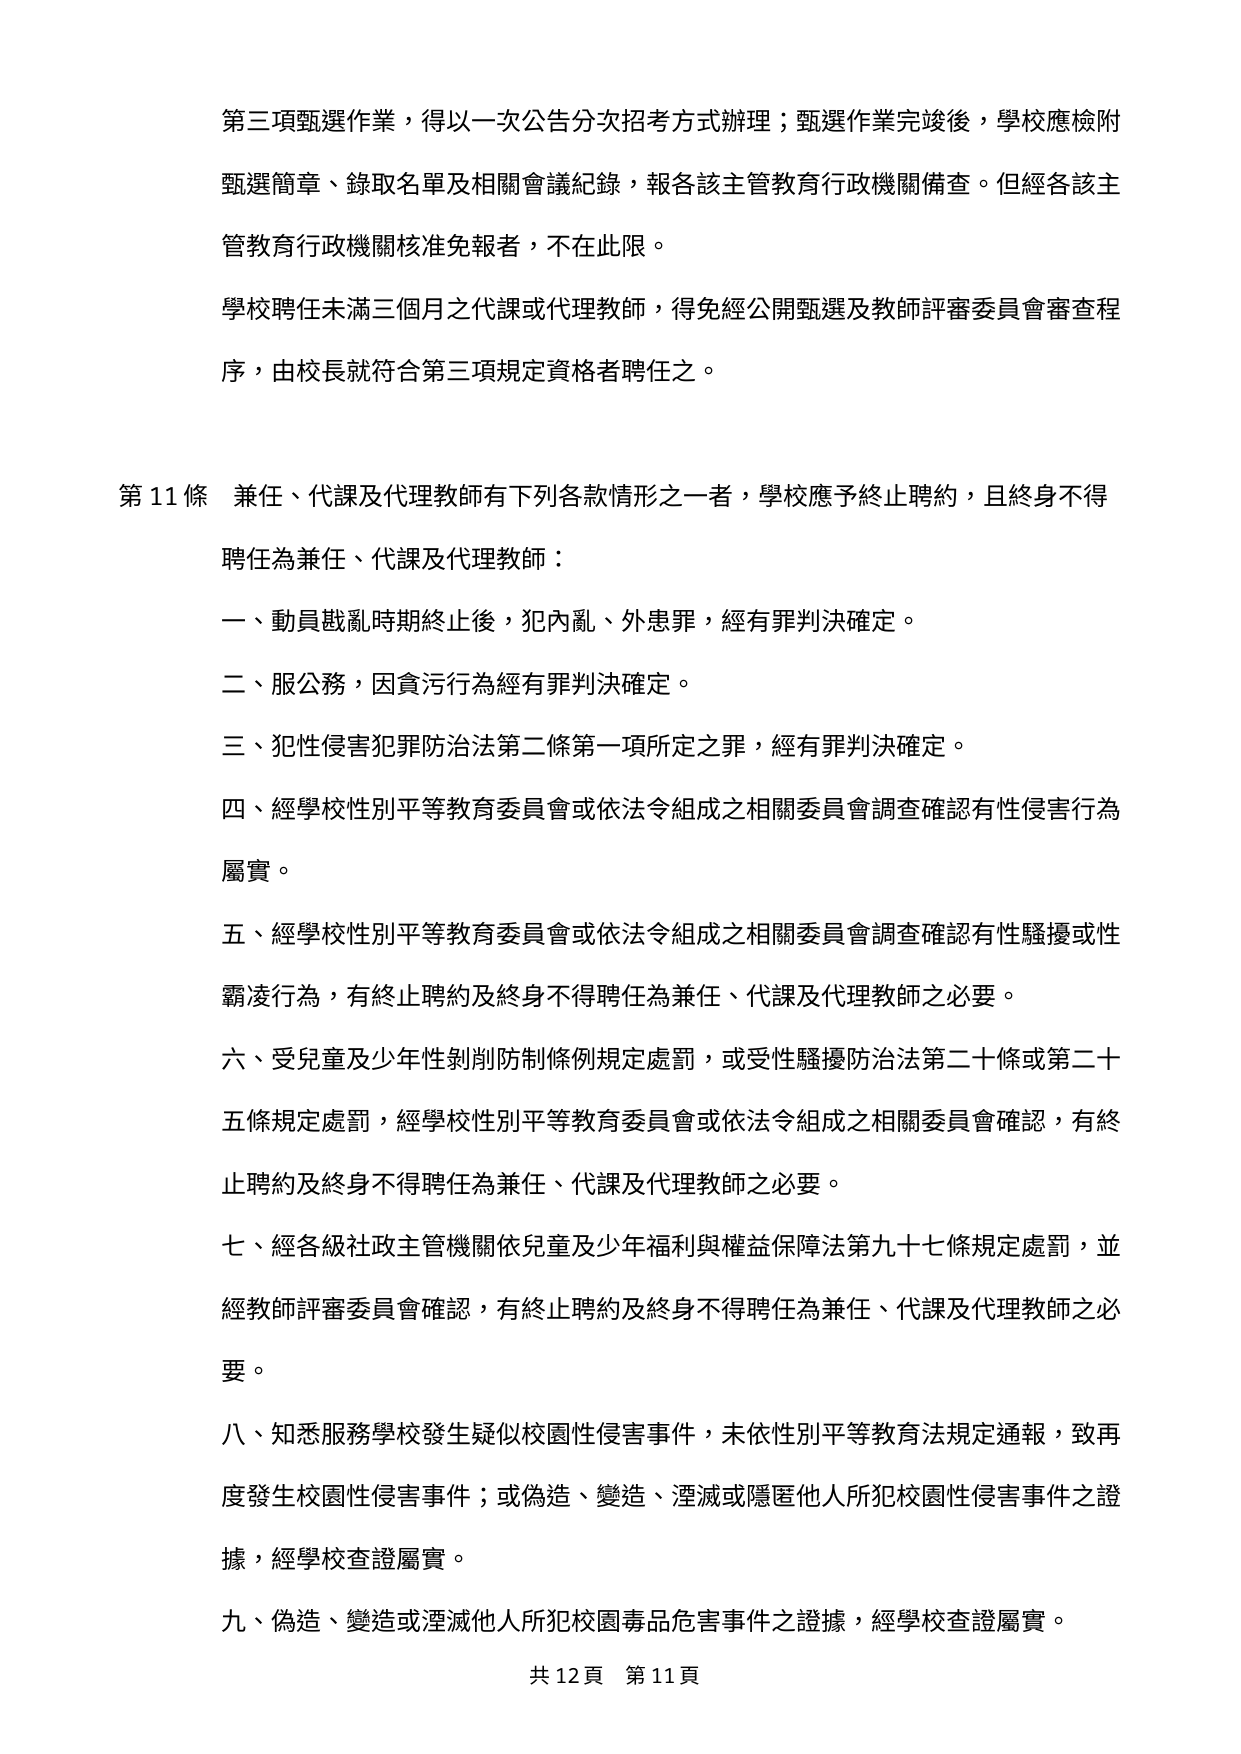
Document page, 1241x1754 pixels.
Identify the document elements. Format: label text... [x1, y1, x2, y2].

text 九、偽造、變造或湮滅他人所犯校園毒品危害事件之證據，經學校查證屬實。 [221, 1578, 1122, 1641]
text 一、動員戡亂時期終止後，犯內亂、外患罪，經有罪判決確定。 [221, 578, 1122, 641]
text 六、受兒童及少年性剝削防制條例規定處罰，或受性騷擾防治法第二十條或第二十五條規定處罰，經學校性別平等教育委員會或依法令組成之相關委員會確認，有終止聘約及終身不得聘任為兼任、代課及代理教師之必要。 [221, 1016, 1122, 1203]
text 三、犯性侵害犯罪防治法第二條第一項所定之罪，經有罪判決確定。 [221, 703, 1122, 766]
text 二、服公務，因貪污行為經有罪判決確定。 [221, 641, 1122, 703]
text 八、知悉服務學校發生疑似校園性侵害事件，未依性別平等教育法規定通報，致再度發生校園性侵害事件；或偽造、變造、湮滅或隱匿他人所犯校園性侵害事件之證據，經學校查證屬實。 [221, 1391, 1122, 1578]
text 七、經各級社政主管機關依兒童及少年福利與權益保障法第九十七條規定處罰，並經教師評審委員會確認，有終止聘約及終身不得聘任為兼任、代課及代理教師之必要。 [221, 1203, 1122, 1391]
text 第11條 兼任、代課及代理教師有下列各款情形之一者，學校應予終止聘約，且終身不得聘任為兼任、代課及代理教師： [118, 453, 1122, 578]
text 學校聘任未滿三個月之代課或代理教師，得免經公開甄選及教師評審委員會審查程序，由校長就符合第三項規定資格者聘任之。 [221, 266, 1122, 391]
text 四、經學校性別平等教育委員會或依法令組成之相關委員會調查確認有性侵害行為屬實。 [221, 766, 1122, 891]
text 第三項甄選作業，得以一次公告分次招考方式辦理；甄選作業完竣後，學校應檢附甄選簡章、錄取名單及相關會議紀錄，報各該主管教育行政機關備查。但經各該主管教育行政機關核准免報者，不在此限。 [221, 78, 1122, 266]
text 五、經學校性別平等教育委員會或依法令組成之相關委員會調查確認有性騷擾或性霸凌行為，有終止聘約及終身不得聘任為兼任、代課及代理教師之必要。 [221, 891, 1122, 1016]
